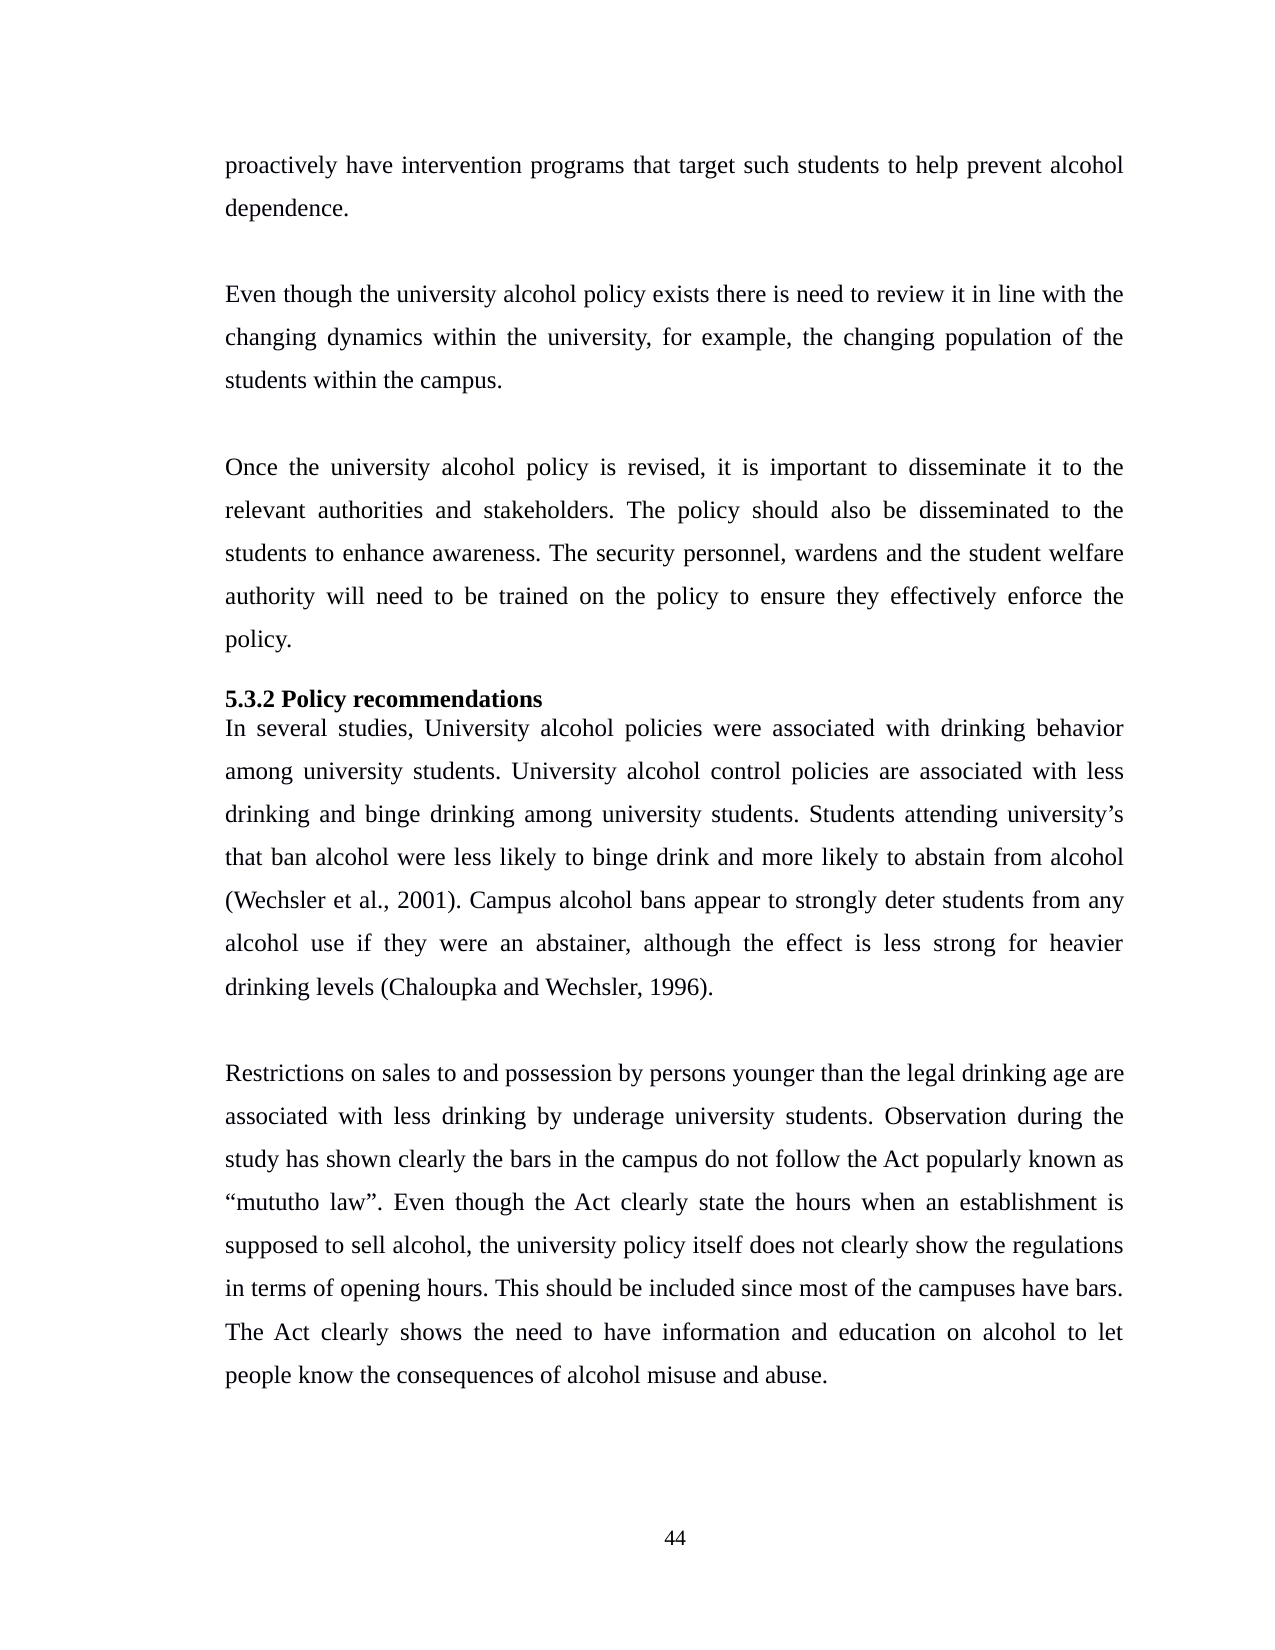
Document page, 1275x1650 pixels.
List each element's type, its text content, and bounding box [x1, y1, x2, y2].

text In several studies, University alcohol policies were associated with drinking behavior among university students. University alcohol control policies are associated with less drinking and binge drinking among university students. Students attending university’s that ban alcohol were less likely to binge drink and more likely to abstain from alcohol (Wechsler et al., 2001). Campus alcohol bans appear to strongly deter students from any alcohol use if they were an abstainer, although the effect is less strong for heavier drinking levels (Chaloupka and Wechsler, 1996). [225, 713, 1125, 1000]
text proactively have intervention programs that target such students to help prevent alcohol dependence. [225, 150, 1125, 222]
text Restrictions on sales to and possession by persons younger than the legal drinking age are associated with less drinking by underage university students. Observation during the study has shown clearly the bars in the campus do not follow the Act popularly known as “mututho law”. Even though the Act clearly state the hours when an establishment is supposed to sell alcohol, the university policy itself does not clearly show the regulations in terms of opening hours. This should be included since most of the campuses have bars. The Act clearly shows the need to have information and education on alcohol to let people know the consequences of alcohol misuse and abuse. [225, 1058, 1125, 1388]
text Once the university alcohol policy is revised, it is important to disseminate it to the relevant authorities and stakeholders. The policy should also be disseminated to the students to enhance awareness. The security personnel, wardens and the student welfare authority will need to be trained on the policy to ensure they effectively enforce the policy. [225, 452, 1125, 653]
subtitle 5.3.2 Policy recommendations [225, 684, 1125, 713]
text Even though the university alcohol policy exists there is need to review it in line with the changing dynamics within the university, for example, the changing population of the students within the campus. [225, 279, 1125, 394]
